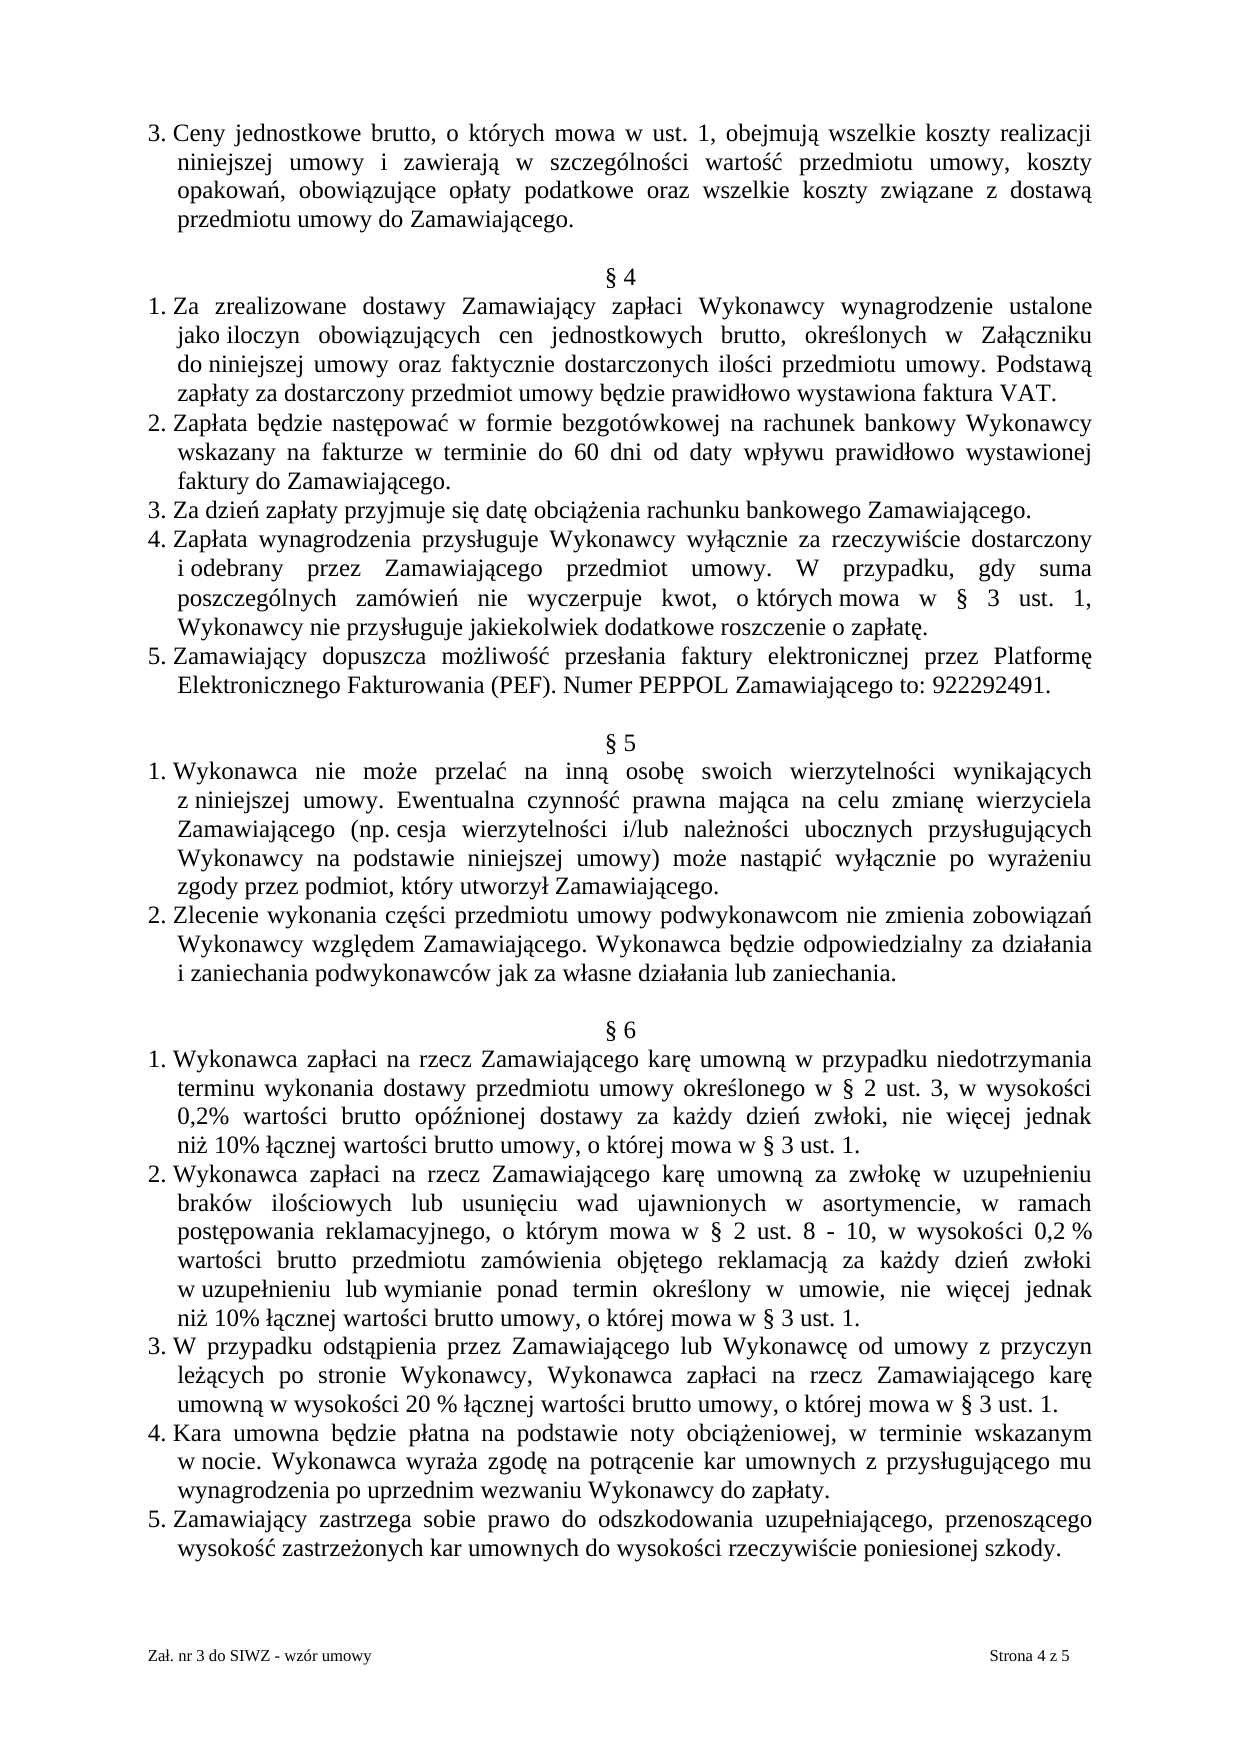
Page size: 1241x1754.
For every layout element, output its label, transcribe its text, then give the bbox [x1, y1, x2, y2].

list Zapłata będzie następować w formie bezgotówkowej na rachunek bankowy Wykonawcy wskazany na fakturze w terminie do 60 dni od daty wpływu prawidłowo wystawionej faktury do Zamawiającego. [148, 407, 1093, 495]
list Za dzień zapłaty przyjmuje się datę obciążenia rachunku bankowego Zamawiającego. [148, 495, 1093, 524]
list Ceny jednostkowe brutto, o których mowa w ust. 1, obejmują wszelkie koszty realizacji niniejszej umowy i zawierają w szczególności wartość przedmiotu umowy, koszty opakowań, obowiązujące opłaty podatkowe oraz wszelkie koszty związane z dostawą przedmiotu umowy do Zamawiającego. [148, 118, 1093, 233]
list W przypadku odstąpienia przez Zamawiającego lub Wykonawcę od umowy z przyczyn leżących po stronie Wykonawcy, Wykonawca zapłaci na rzecz Zamawiającego karę umowną w wysokości 20 % łącznej wartości brutto umowy, o której mowa w § 3 ust. 1. [148, 1331, 1093, 1418]
list Zamawiający dopuszcza możliwość przesłania faktury elektronicznej przez Platformę Elektronicznego Fakturowania (PEF). Numer PEPPOL Zamawiającego to: 922292491. [148, 641, 1093, 699]
text § 6 [148, 1015, 1093, 1044]
text § 4 [148, 262, 1093, 291]
list Zamawiający zastrzega sobie prawo do odszkodowania uzupełniającego, przenoszącego wysokość zastrzeżonych kar umownych do wysokości rzeczywiście poniesionej szkody. [148, 1504, 1093, 1561]
list Kara umowna będzie płatna na podstawie noty obciążeniowej, w terminie wskazanym w nocie. Wykonawca wyraża zgodę na potrącenie kar umownych z przysługującego mu wynagrodzenia po uprzednim wezwaniu Wykonawcy do zapłaty. [148, 1418, 1093, 1504]
list Zlecenie wykonania części przedmiotu umowy podwykonawcom nie zmienia zobowiązań Wykonawcy względem Zamawiającego. Wykonawca będzie odpowiedzialny za działania i zaniechania podwykonawców jak za własne działania lub zaniechania. [148, 900, 1093, 986]
text § 5 [148, 728, 1093, 756]
list Wykonawca zapłaci na rzecz Zamawiającego karę umowną w przypadku niedotrzymania terminu wykonania dostawy przedmiotu umowy określonego w § 2 ust. 3, w wysokości 0,2% wartości brutto opóźnionej dostawy za każdy dzień zwłoki, nie więcej jednak niż 10% łącznej wartości brutto umowy, o której mowa w § 3 ust. 1. [148, 1044, 1093, 1159]
list Wykonawca zapłaci na rzecz Zamawiającego karę umowną za zwłokę w uzupełnieniu braków ilościowych lub usunięciu wad ujawnionych w asortymencie, w ramach postępowania reklamacyjnego, o którym mowa w § 2 ust. 8 - 10, w wysokości 0,2 % wartości brutto przedmiotu zamówienia objętego reklamacją za każdy dzień zwłoki w uzupełnieniu lub wymianie ponad termin określony w umowie, nie więcej jednak niż 10% łącznej wartości brutto umowy, o której mowa w § 3 ust. 1. [148, 1159, 1093, 1331]
list Za zrealizowane dostawy Zamawiający zapłaci Wykonawcy wynagrodzenie ustalone jako iloczyn obowiązujących cen jednostkowych brutto, określonych w Załączniku do niniejszej umowy oraz faktycznie dostarczonych ilości przedmiotu umowy. Podstawą zapłaty za dostarczony przedmiot umowy będzie prawidłowo wystawiona faktura VAT. [148, 291, 1093, 407]
list Zapłata wynagrodzenia przysługuje Wykonawcy wyłącznie za rzeczywiście dostarczony i odebrany przez Zamawiającego przedmiot umowy. W przypadku, gdy suma poszczególnych zamówień nie wyczerpuje kwot, o których mowa w § 3 ust. 1, Wykonawcy nie przysługuje jakiekolwiek dodatkowe roszczenie o zapłatę. [148, 524, 1093, 641]
list Wykonawca nie może przelać na inną osobę swoich wierzytelności wynikających z niniejszej umowy. Ewentualna czynność prawna mająca na celu zmianę wierzyciela Zamawiającego (np. cesja wierzytelności i/lub należności ubocznych przysługujących Wykonawcy na podstawie niniejszej umowy) może nastąpić wyłącznie po wyrażeniu zgody przez podmiot, który utworzył Zamawiającego. [148, 756, 1093, 900]
